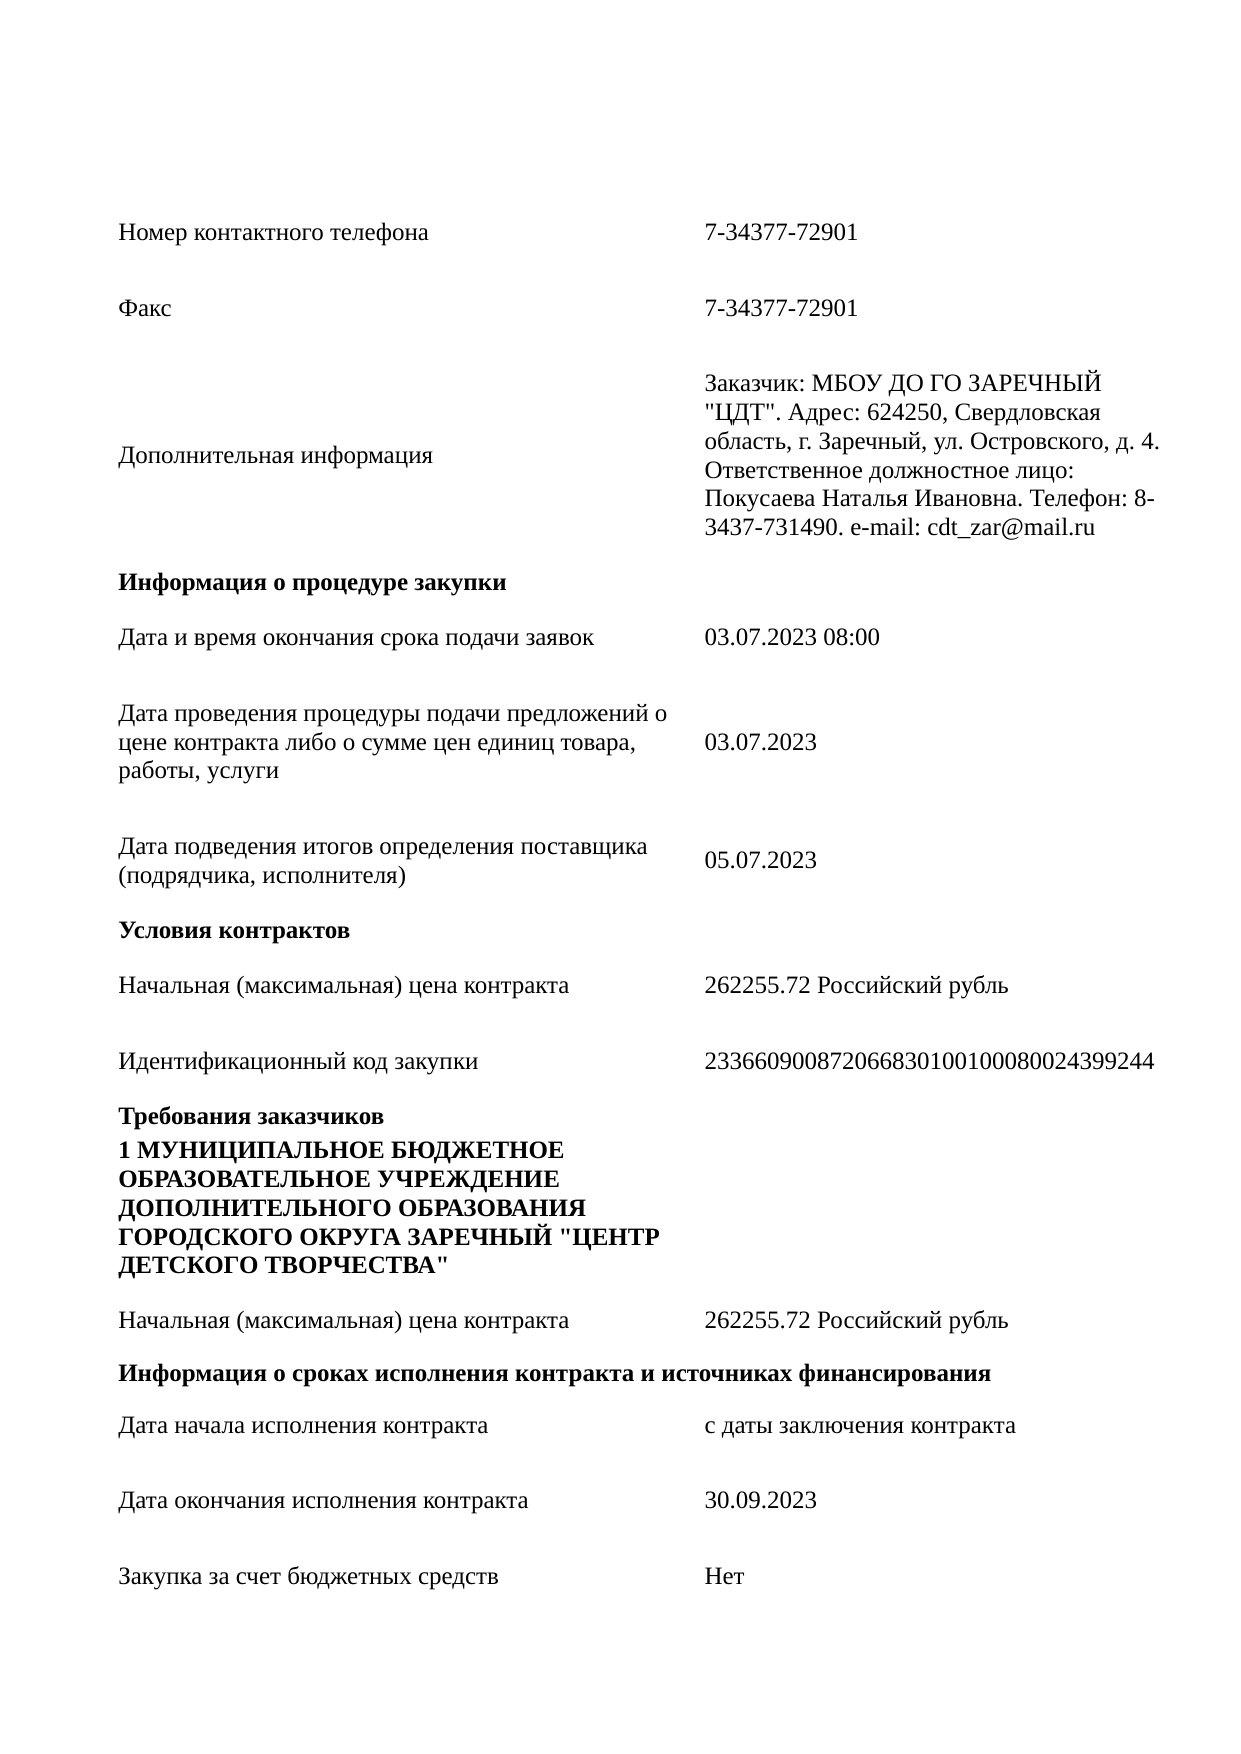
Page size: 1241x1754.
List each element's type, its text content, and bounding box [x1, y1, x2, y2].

table_cell Номер контактного телефона [118, 194, 704, 269]
table_cell Дата и время окончания срока подачи заявок [118, 599, 704, 674]
table_cell [704, 1133, 1170, 1282]
table_cell Дата проведения процедуры подачи предложений о цене контракта либо о сумме цен единиц товара, работы, услуги [118, 675, 704, 808]
table_cell 233660900872066830100100080024399244 [704, 1022, 1170, 1098]
table_cell Начальная (максимальная) цена контракта [118, 947, 704, 1022]
table_cell 05.07.2023 [704, 808, 1170, 912]
table_cell Информация о процедуре закупки [118, 564, 704, 599]
table_cell 7-34377-72901 [704, 269, 1170, 345]
table_cell [118, 118, 704, 194]
table_cell [704, 564, 1170, 599]
table_cell Заказчик: МБОУ ДО ГО ЗАРЕЧНЫЙ "ЦДТ". Адрес: 624250, Свердловская область, г. Заречный, ул. Островского, д. 4. Ответственное должностное лицо: Покусаева Наталья Ивановна. Телефон: 8-3437-731490. e-mail: cdt_zar@mail.ru [704, 345, 1170, 564]
table_cell Идентификационный код закупки [118, 1022, 704, 1098]
table_cell 1 МУНИЦИПАЛЬНОЕ БЮДЖЕТНОЕ ОБРАЗОВАТЕЛЬНОЕ УЧРЕЖДЕНИЕ ДОПОЛНИТЕЛЬНОГО ОБРАЗОВАНИЯ ГОРОДСКОГО ОКРУГА ЗАРЕЧНЫЙ "ЦЕНТР ДЕТСКОГО ТВОРЧЕСТВА" [118, 1133, 704, 1282]
table_cell Условия контрактов [118, 912, 704, 947]
table_cell 30.09.2023 [704, 1462, 1170, 1538]
table_cell Требования заказчиков [118, 1098, 704, 1132]
table_cell Информация о сроках исполнения контракта и источниках финансирования [118, 1358, 1170, 1386]
table_cell 262255.72 Российский рубль [704, 1282, 1170, 1358]
table_cell 7-34377-72901 [704, 194, 1170, 269]
table_cell Нет [704, 1538, 1170, 1613]
table_cell Начальная (максимальная) цена контракта [118, 1282, 704, 1358]
table_cell Закупка за счет бюджетных средств [118, 1538, 704, 1613]
table_cell Дата окончания исполнения контракта [118, 1462, 704, 1538]
table_cell с даты заключения контракта [704, 1386, 1170, 1462]
table_cell Дата начала исполнения контракта [118, 1386, 704, 1462]
table_cell 03.07.2023 08:00 [704, 599, 1170, 674]
table_cell [704, 1098, 1170, 1132]
table_cell [704, 912, 1170, 947]
table_cell Дата подведения итогов определения поставщика (подрядчика, исполнителя) [118, 808, 704, 912]
table_cell 03.07.2023 [704, 675, 1170, 808]
table_cell Факс [118, 269, 704, 345]
table_cell 262255.72 Российский рубль [704, 947, 1170, 1022]
table_cell Дополнительная информация [118, 345, 704, 564]
table_cell [704, 118, 1170, 194]
